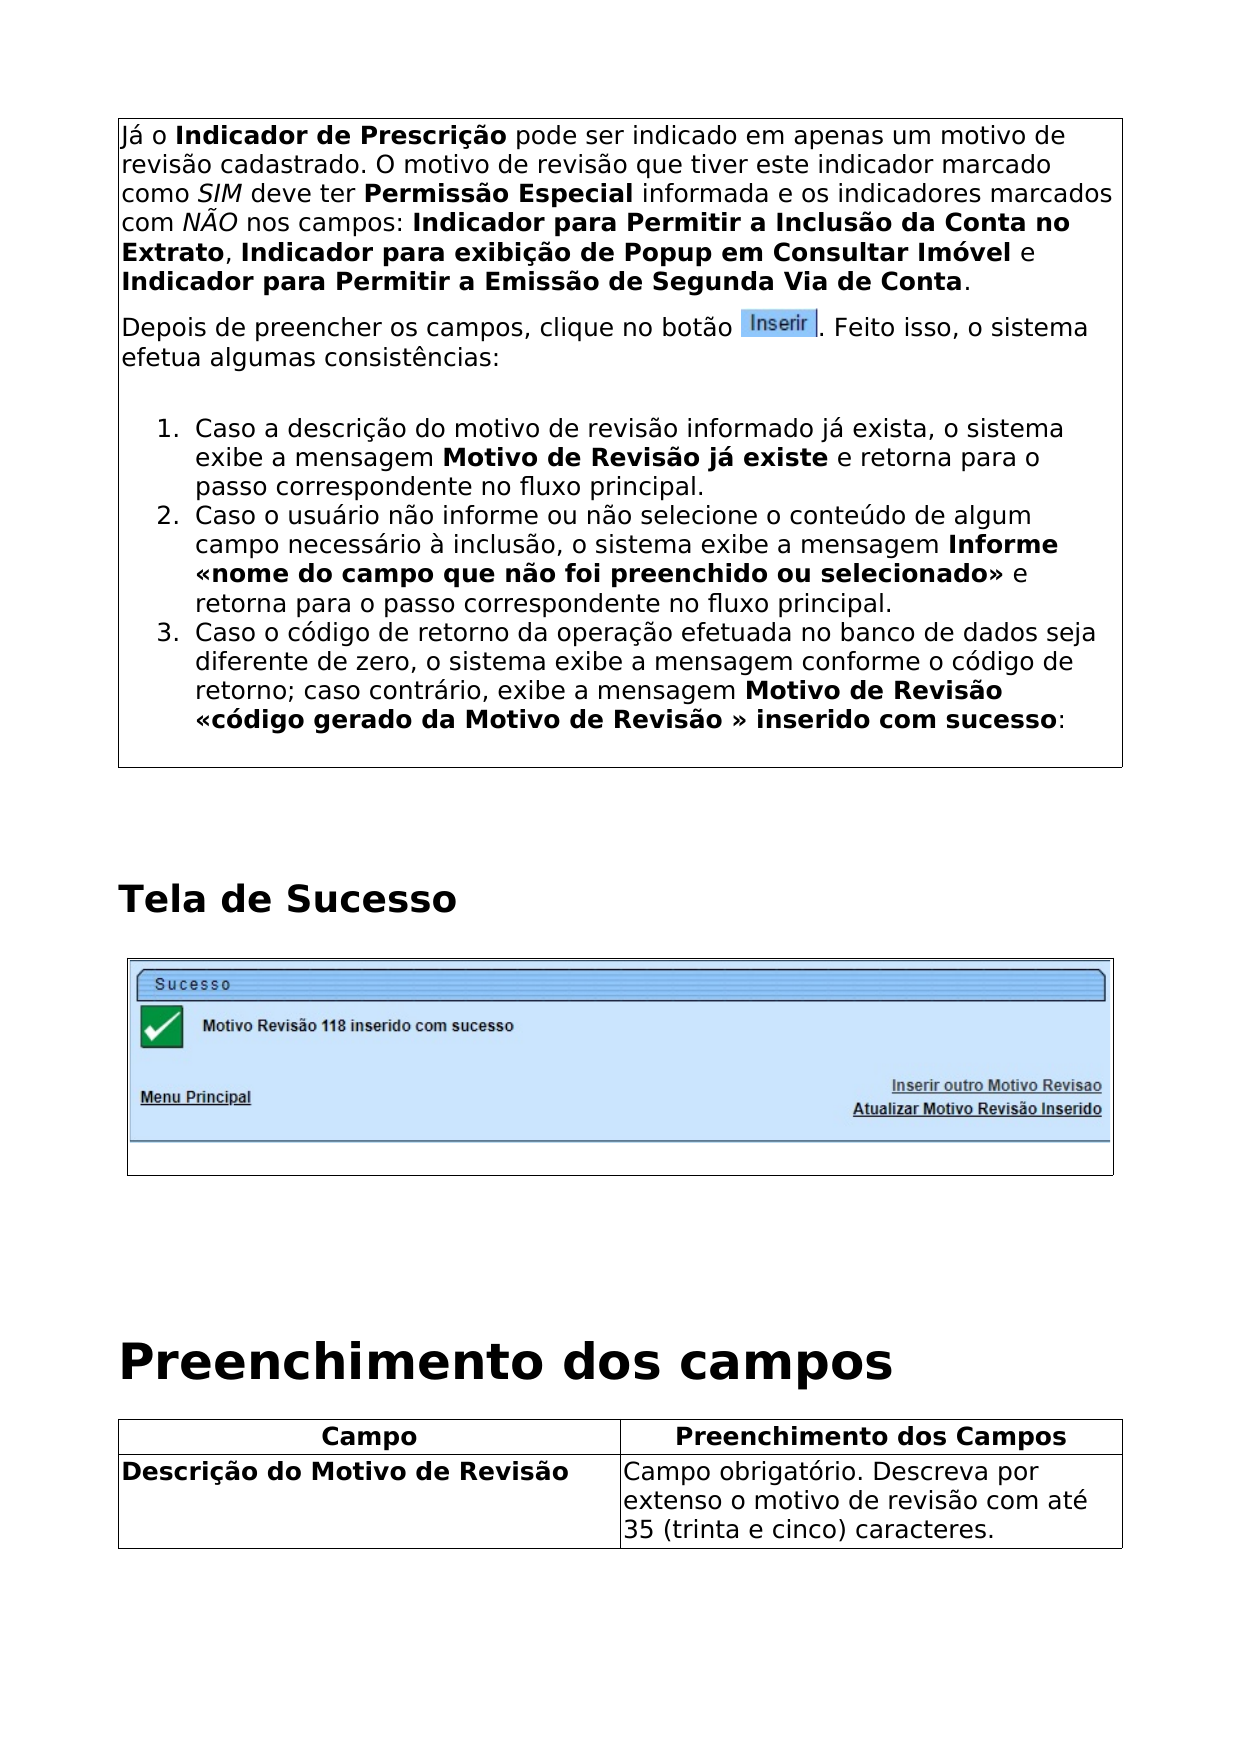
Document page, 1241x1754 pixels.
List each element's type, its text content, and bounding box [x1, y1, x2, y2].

subtitle Tela de Sucesso [118, 878, 1122, 921]
table_header [128, 959, 1113, 1175]
table_header Preenchimento dos Campos [621, 1420, 1122, 1454]
picture [129, 960, 1111, 1143]
table_header Campo [119, 1420, 620, 1454]
table_cell Descrição do Motivo de Revisão [119, 1455, 620, 1547]
subtitle Preenchimento dos campos [118, 1333, 1122, 1392]
table_header Já o Indicador de Prescrição pode ser indicado em apenas um motivo de revisão cadastrado. O motivo de revisão que tiver este indicador marcado como SIM deve ter Permissão Especial informada e os indicadores marcados com NÃO nos campos: Indicador para Permitir a Inclusão da Conta no Extrato, Indicador para exibição de Popup em Consultar Imóvel e Indicador para Permitir a Emissão de Segunda Via de Conta. Depois de preencher os campos, clique no botão . Feito isso, o sistema efetua algumas consistências: Caso a descrição do motivo de revisão informado já exista, o sistema exibe a mensagem Motivo de Revisão já existe e retorna para o passo correspondente no fluxo principal. Caso o usuário não informe ou não selecione o conteúdo de algum campo necessário à inclusão, o sistema exibe a mensagem Informe «nome do campo que não foi preenchido ou selecionado» e retorna para o passo correspondente no fluxo principal. Caso o código de retorno da operação efetuada no banco de dados seja diferente de zero, o sistema exibe a mensagem conforme o código de retorno; caso contrário, exibe a mensagem Motivo de Revisão «código gerado da Motivo de Revisão » inserido com sucesso: [119, 119, 1122, 767]
picture [741, 308, 818, 337]
table_cell Campo obrigatório. Descreva por extenso o motivo de revisão com até 35 (trinta e cinco) caracteres. [621, 1455, 1122, 1547]
